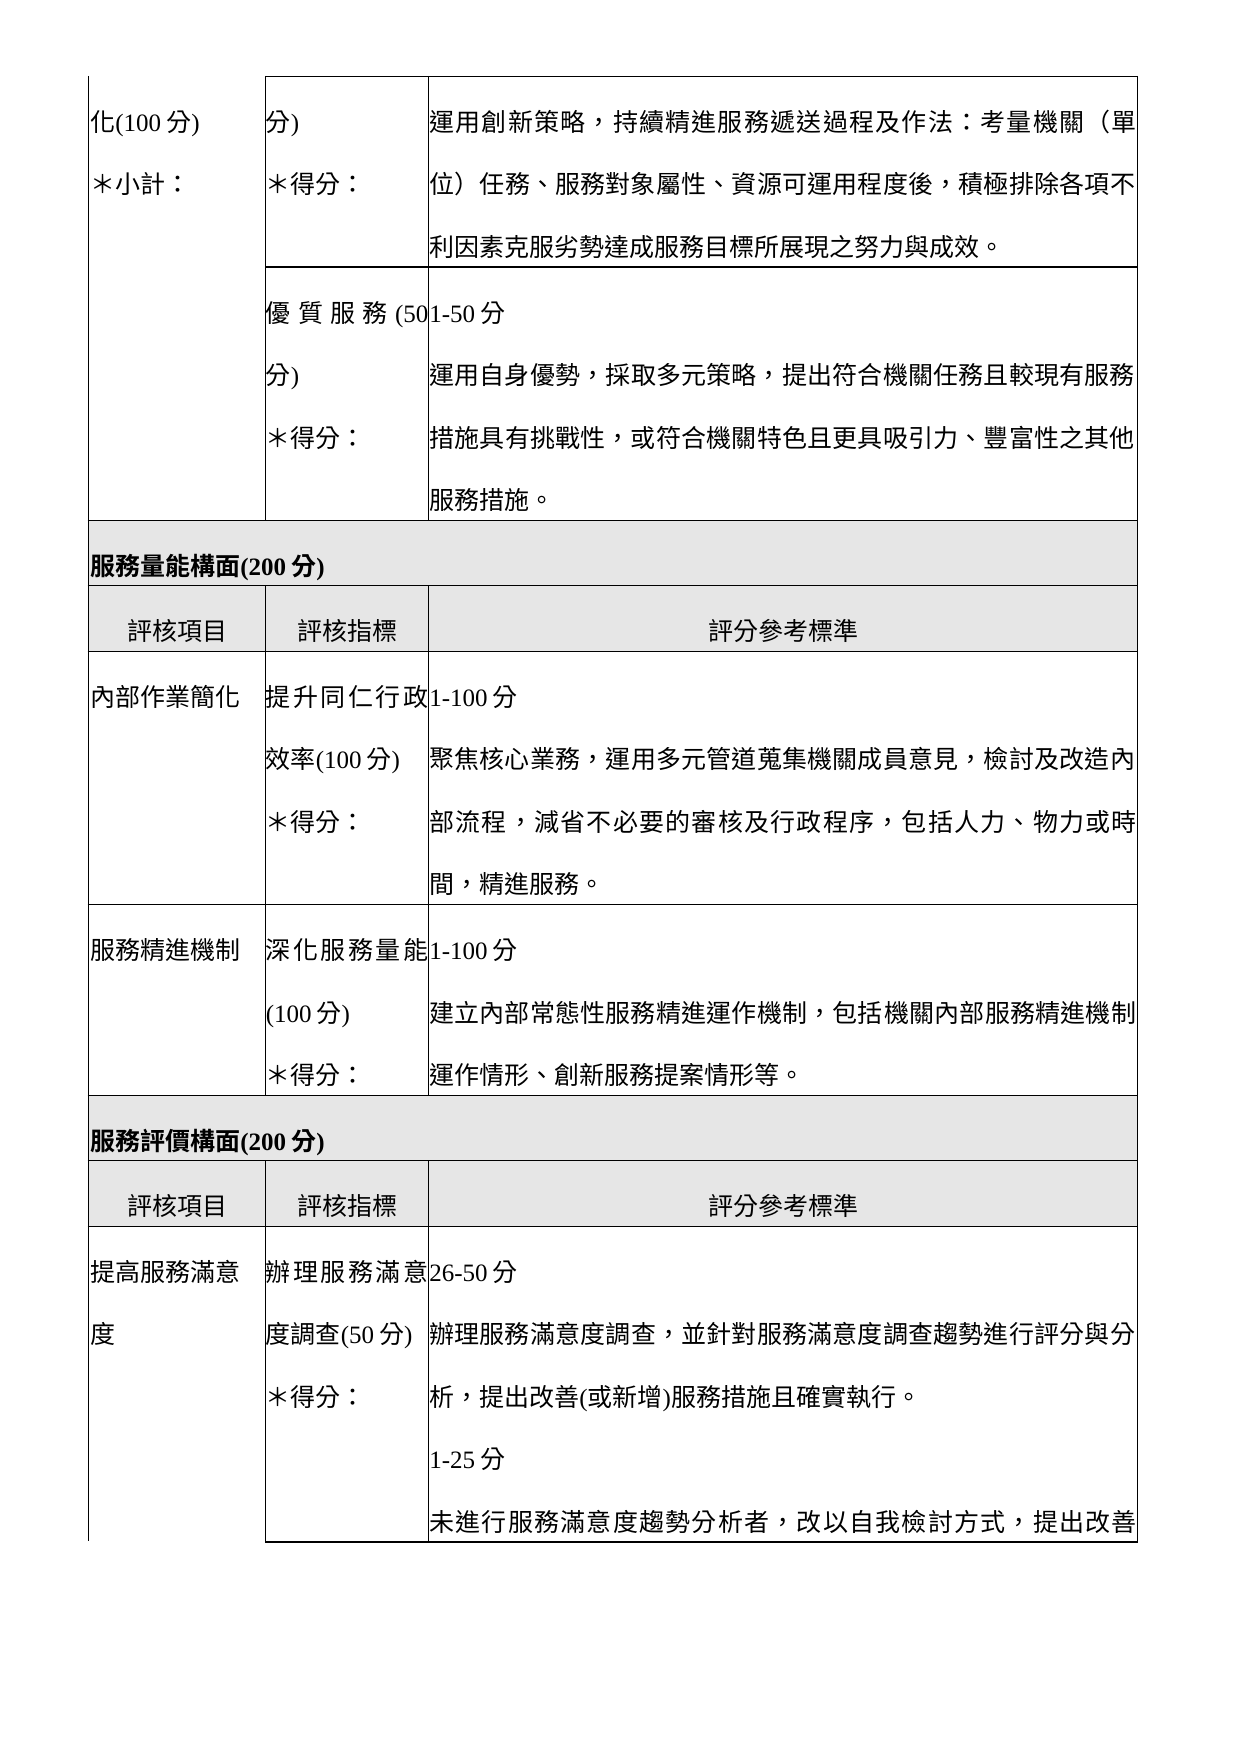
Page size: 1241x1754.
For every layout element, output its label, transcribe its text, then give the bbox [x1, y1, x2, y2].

table_cell 評分參考標準 [429, 1161, 1137, 1226]
table_cell 評核項目 [89, 586, 265, 651]
table_cell 1-100分 建立內部常態性服務精進運作機制，包括機關內部服務精進機制運作情形、創新服務提案情形等。 [429, 905, 1137, 1094]
table_cell 評核指標 [266, 586, 428, 651]
table_cell 優質服務(50分) ＊得分： [266, 268, 428, 519]
table_cell 服務量能構面(200分) [89, 521, 1137, 585]
table_cell 內部作業簡化 [89, 652, 265, 904]
table_cell 服務評價構面(200分) [89, 1096, 1137, 1160]
table_cell 辦理服務滿意度調查(50分) ＊得分： [266, 1227, 428, 1541]
table_cell 服務精進機制 [89, 905, 265, 1094]
table_cell 評核項目 [89, 1161, 265, 1226]
table_cell 深化服務量能(100分) ＊得分： [266, 905, 428, 1094]
table_cell 突破成長(50分) ＊得分： [266, 77, 428, 266]
table_cell 提升同仁行政效率(100分) ＊得分： [266, 652, 428, 904]
table_cell 服務成長及優化(100分) ＊小計： [89, 76, 265, 519]
table_cell 1-50分 運用創新策略，持續精進服務遞送過程及作法：考量機關（單位）任務、服務對象屬性、資源可運用程度後，積極排除各項不利因素克服劣勢達成服務目標所展現之努力與成效。 [429, 77, 1137, 266]
table_cell 評核指標 [266, 1161, 428, 1226]
table_cell 評分參考標準 [429, 586, 1137, 651]
table_cell 1-50分 運用自身優勢，採取多元策略，提出符合機關任務且較現有服務措施具有挑戰性，或符合機關特色且更具吸引力、豐富性之其他服務措施。 [429, 268, 1137, 519]
table_cell 提高服務滿意度 [89, 1227, 265, 1541]
table_cell 26-50分 辦理服務滿意度調查，並針對服務滿意度調查趨勢進行評分與分析，提出改善(或新增)服務措施且確實執行。 1-25分 未進行服務滿意度趨勢分析者，改以自我檢討方式，提出改善 [429, 1227, 1137, 1541]
table_cell 1-100分 聚焦核心業務，運用多元管道蒐集機關成員意見，檢討及改造內部流程，減省不必要的審核及行政程序，包括人力、物力或時間，精進服務。 [429, 652, 1137, 904]
